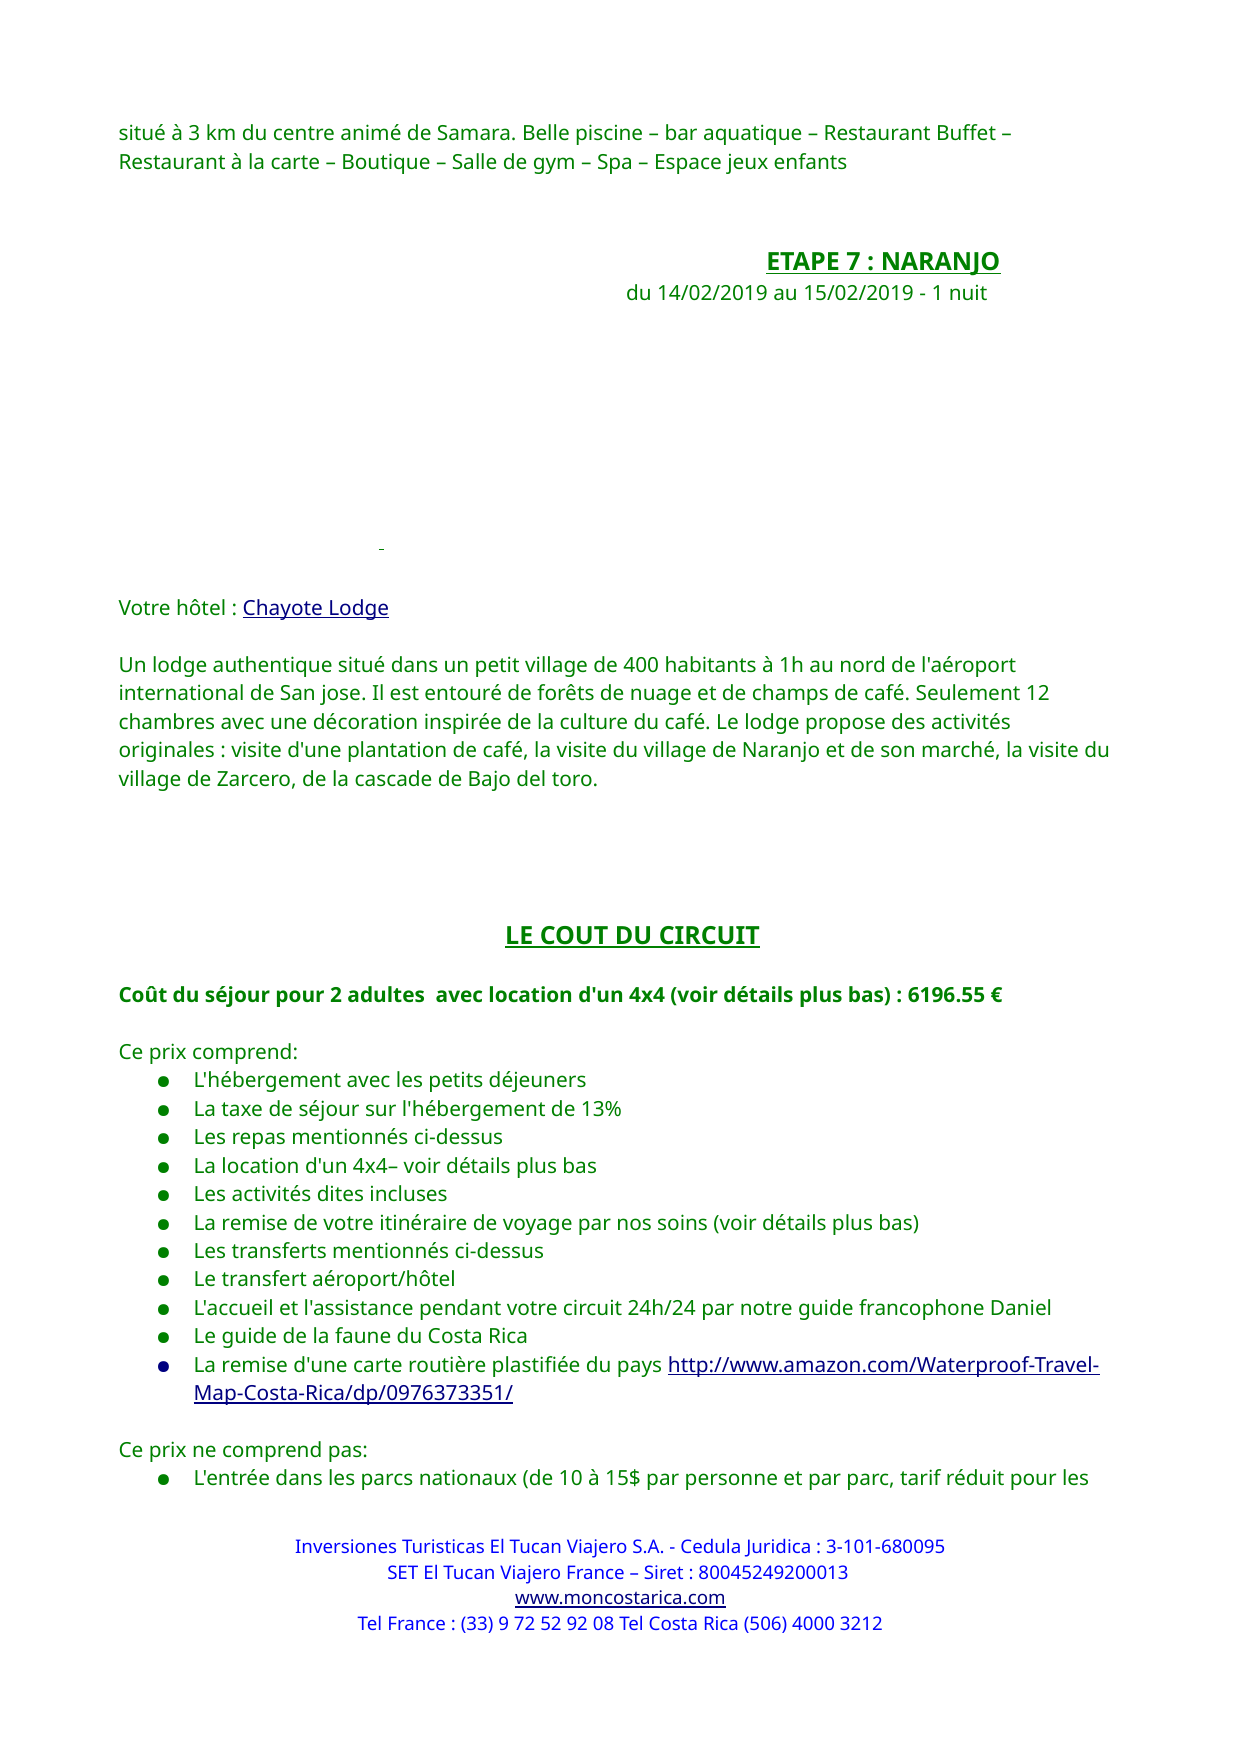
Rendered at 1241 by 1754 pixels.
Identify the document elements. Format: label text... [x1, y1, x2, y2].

list La remise d'une carte routière plastifiée du pays http://www.amazon.com/Waterproof-Travel-Map-Costa-Rica/dp/0976373351/ [156, 1350, 1122, 1407]
list La taxe de séjour sur l'hébergement de 13% [156, 1094, 1122, 1122]
text Ce prix comprend: [118, 1037, 1122, 1065]
text Ce prix ne comprend pas: [118, 1435, 1122, 1463]
list La location d'un 4x4– voir détails plus bas [156, 1151, 1122, 1179]
list Le guide de la faune du Costa Rica [156, 1321, 1122, 1350]
list L'entrée dans les parcs nationaux (de 10 à 15$ par personne et par parc, tarif réduit pour les [156, 1463, 1122, 1492]
list La remise de votre itinéraire de voyage par nos soins (voir détails plus bas) [156, 1208, 1122, 1236]
list Les transferts mentionnés ci-dessus [156, 1236, 1122, 1264]
table_header ETAPE 7 : NARANJO du 14/02/2019 au 15/02/2019 - 1 nuit [620, 238, 1122, 559]
text Coût du séjour pour 2 adultes avec location d'un 4x4 (voir détails plus bas) : 6196.55 € [118, 980, 1122, 1008]
list Les repas mentionnés ci-dessus [156, 1122, 1122, 1151]
text LE COUT DU CIRCUIT [118, 918, 1146, 952]
text Votre hôtel : Chayote Lodge [118, 593, 1122, 621]
list L'hébergement avec les petits déjeuners [156, 1065, 1122, 1094]
list Les activités dites incluses [156, 1179, 1122, 1208]
list L'accueil et l'assistance pendant votre circuit 24h/24 par notre guide francophone Daniel [156, 1293, 1122, 1321]
text situé à 3 km du centre animé de Samara. Belle piscine – bar aquatique – Restaurant Buffet – Restaurant à la carte – Boutique – Salle de gym – Spa – Espace jeux enfants [118, 118, 1122, 175]
list Le transfert aéroport/hôtel [156, 1264, 1122, 1293]
table_header [118, 238, 620, 559]
text Un lodge authentique situé dans un petit village de 400 habitants à 1h au nord de l'aéroport international de San jose. Il est entouré de forêts de nuage et de champs de café. Seulement 12 chambres avec une décoration inspirée de la culture du café. Le lodge propose des activités originales : visite d'une plantation de café, la visite du village de Naranjo et de son marché, la visite du village de Zarcero, de la cascade de Bajo del toro. [118, 650, 1122, 792]
